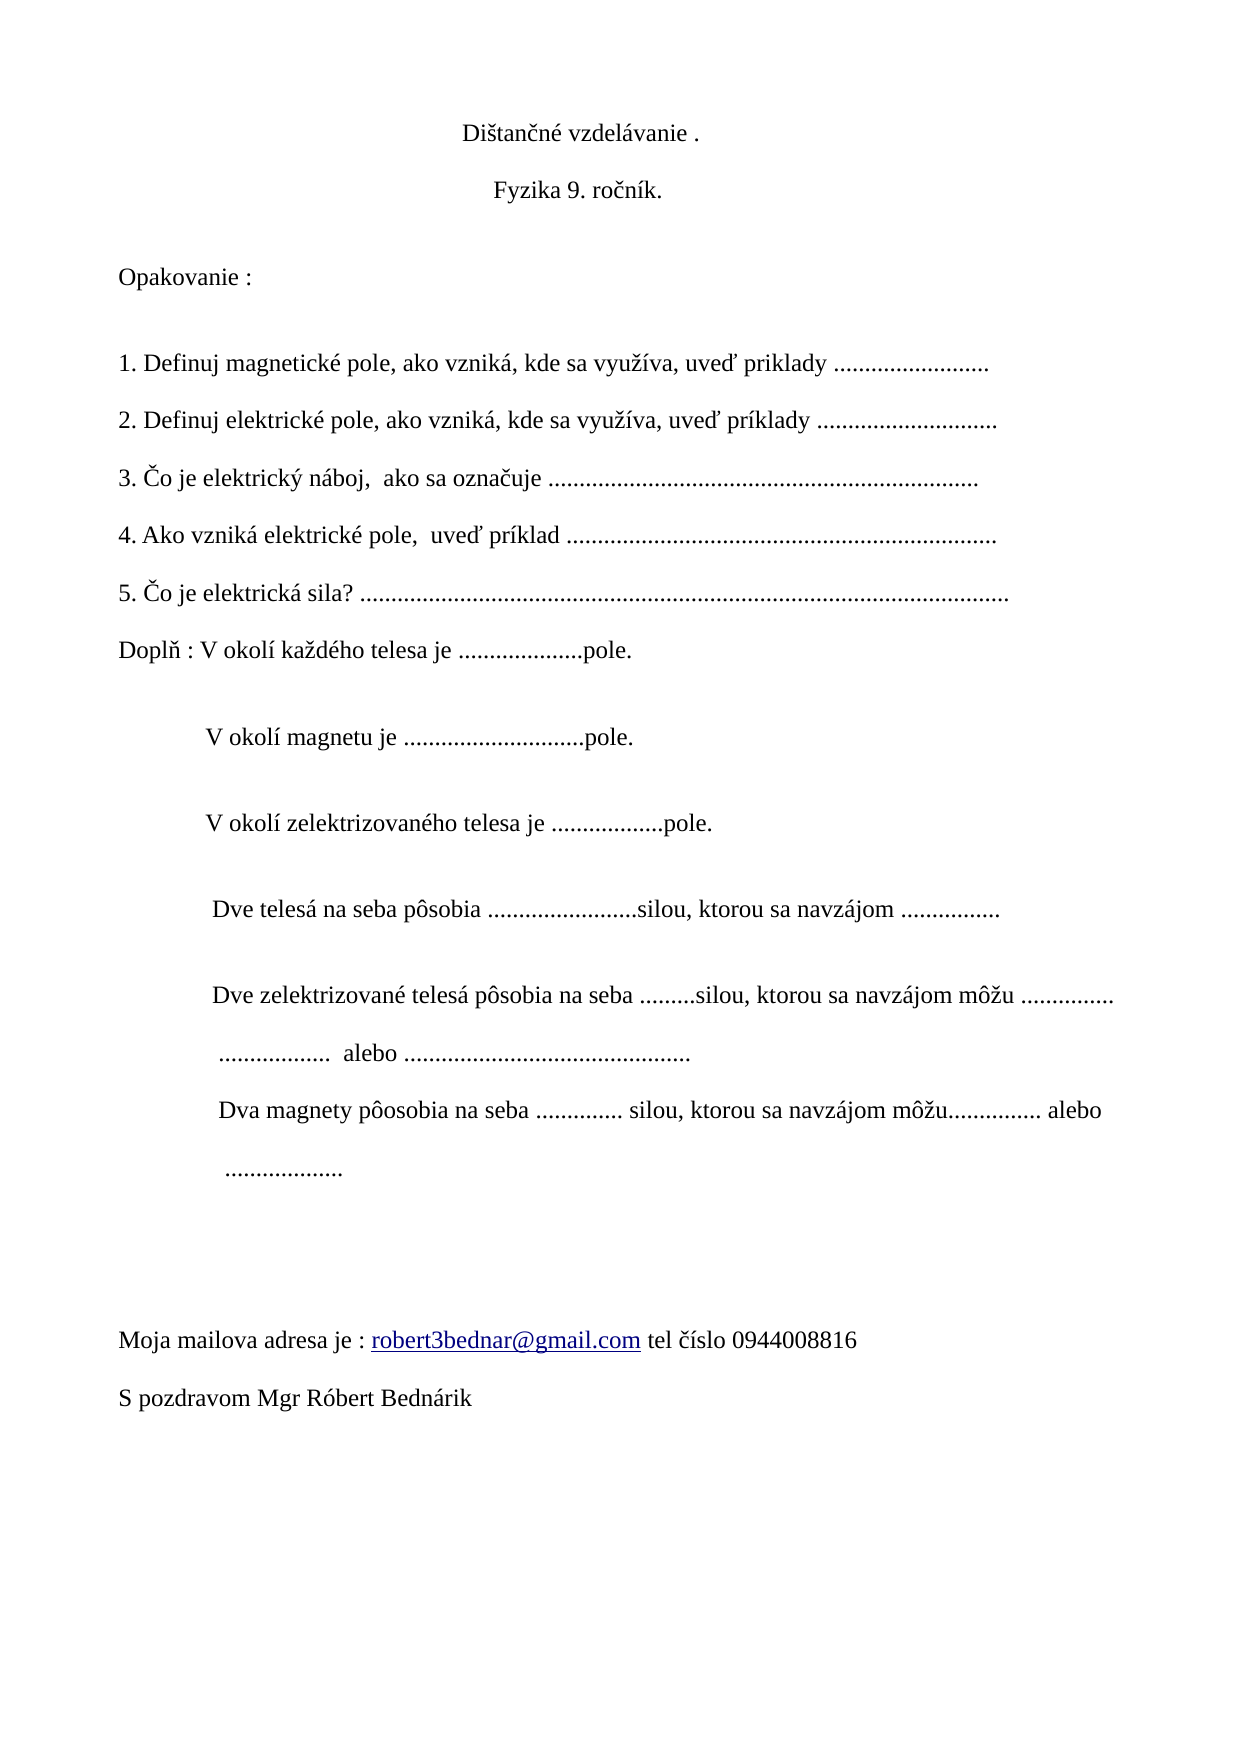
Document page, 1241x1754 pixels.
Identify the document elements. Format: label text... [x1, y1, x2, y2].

text Fyzika 9. ročník. [118, 176, 1122, 204]
text ................... [118, 1153, 1122, 1182]
text 3. Čo je elektrický náboj, ako sa označuje ..................................................................... [118, 463, 1122, 492]
text Dve telesá na seba pôsobia ........................silou, ktorou sa navzájom ................ [118, 894, 1122, 923]
text 4. Ako vzniká elektrické pole, uveď príklad ..................................................................... [118, 521, 1122, 549]
text V okolí zelektrizovaného telesa je ..................pole. [118, 808, 1122, 837]
text Dve zelektrizované telesá pôsobia na seba .........silou, ktorou sa navzájom môžu ............... [118, 981, 1122, 1009]
text Opakovanie : [118, 262, 1122, 291]
text Dištančné vzdelávanie . [118, 118, 1122, 147]
text 2. Definuj elektrické pole, ako vzniká, kde sa využíva, uveď príklady ............................. [118, 406, 1122, 434]
text .................. alebo .............................................. [118, 1038, 1122, 1067]
text 1. Definuj magnetické pole, ako vzniká, kde sa využíva, uveď priklady ......................... [118, 348, 1122, 377]
text Moja mailova adresa je : robert3bednar@gmail.com tel číslo 0944008816 [118, 1326, 1122, 1354]
text S pozdravom Mgr Róbert Bednárik [118, 1383, 1122, 1412]
text Doplň : V okolí každého telesa je ....................pole. [118, 636, 1122, 664]
text V okolí magnetu je .............................pole. [118, 722, 1122, 751]
text Dva magnety pôosobia na seba .............. silou, ktorou sa navzájom môžu............... alebo [118, 1096, 1122, 1124]
text 5. Čo je elektrická sila? ........................................................................................................ [118, 578, 1122, 607]
